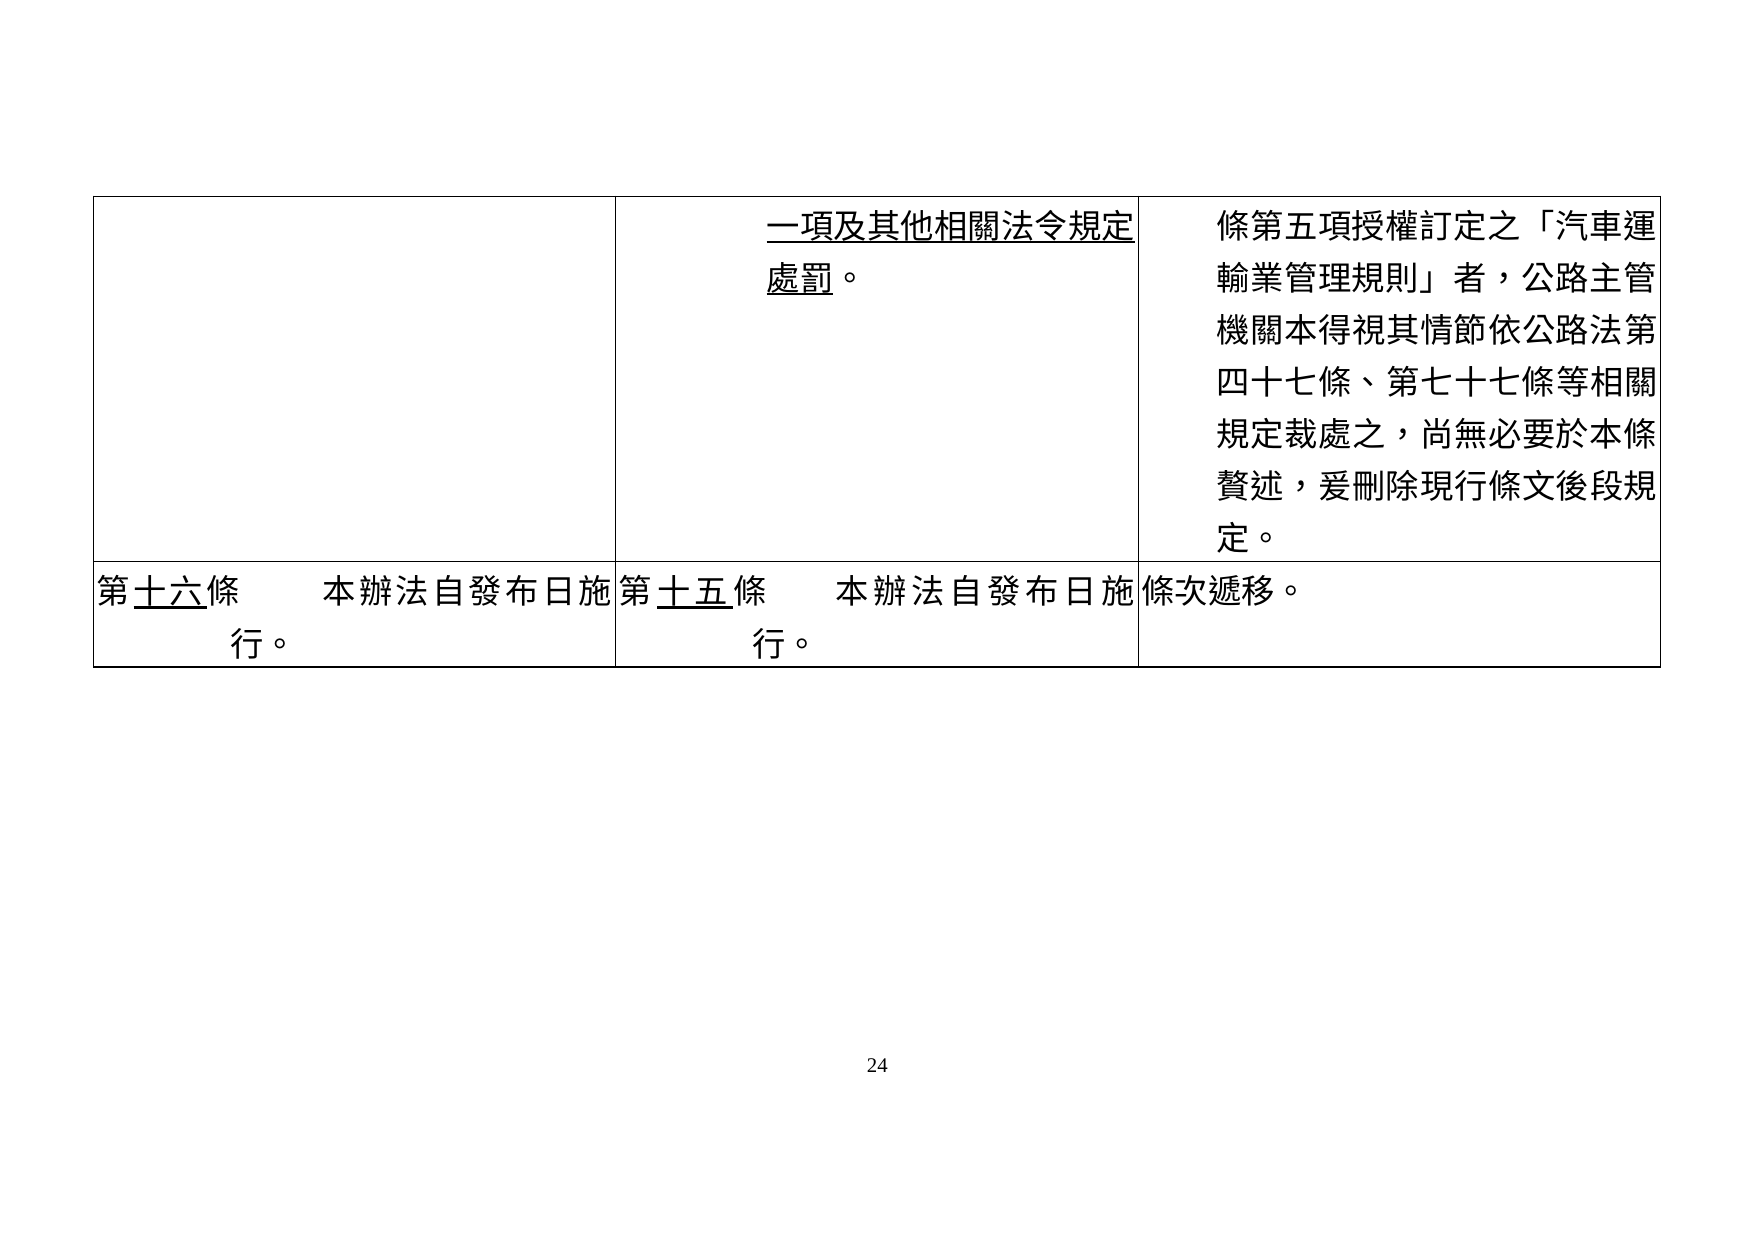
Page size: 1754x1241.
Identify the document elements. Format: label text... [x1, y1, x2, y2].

table_cell 第十五條 本辦法自發布日施行。 [616, 562, 1138, 666]
table_cell [94, 197, 615, 561]
table_cell 第十六條 本辦法自發布日施行。 [94, 562, 615, 666]
table_cell 一項及其他相關法令規定處罰。 [616, 197, 1138, 561]
table_cell 條第五項授權訂定之「汽車運輸業管理規則」者，公路主管機關本得視其情節依公路法第四十七條、第七十七條等相關規定裁處之，尚無必要於本條贅述，爰刪除現行條文後段規定。 [1139, 197, 1660, 561]
table_cell 條次遞移。 [1139, 562, 1660, 666]
